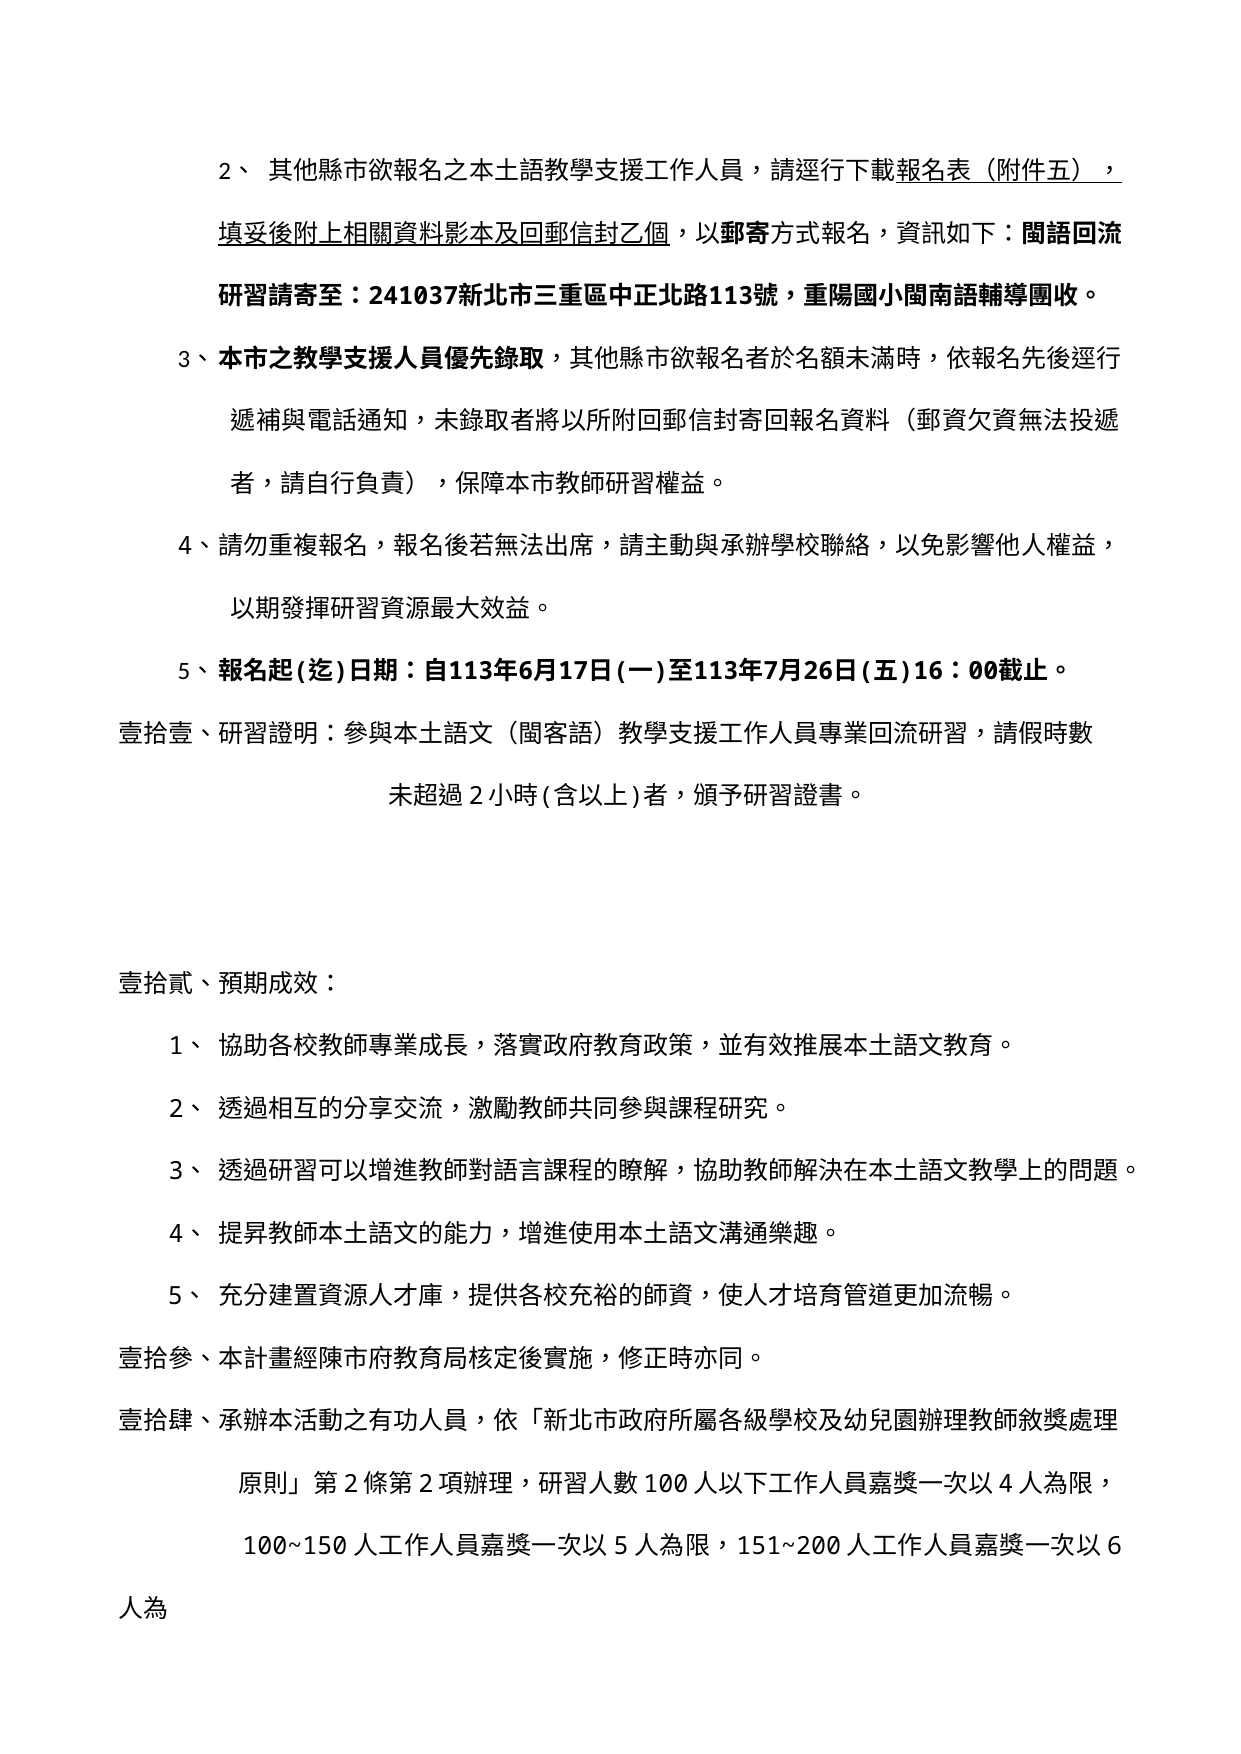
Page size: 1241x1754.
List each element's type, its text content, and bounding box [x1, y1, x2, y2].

list 充分建置資源人才庫，提供各校充裕的師資，使人才培育管道更加流暢。 [168, 1252, 1122, 1314]
list 本市之教學支援人員優先錄取，其他縣市欲報名者於名額未滿時，依報名先後逕行遞補與電話通知，未錄取者將以所附回郵信封寄回報名資料（郵資欠資無法投遞者，請自行負責），保障本市教師研習權益。 [177, 314, 1122, 502]
list 協助各校教師專業成長，落實政府教育政策，並有效推展本土語文教育。 [168, 1002, 1122, 1064]
list 請勿重複報名，報名後若無法出席，請主動與承辦學校聯絡，以免影響他人權益，以期發揮研習資源最大效益。 [177, 502, 1122, 627]
text 100~150人工作人員嘉獎一次以5人為限，151~200人工作人員嘉獎一次以6人為 [118, 1502, 1122, 1627]
text 壹拾貳、預期成效： [118, 939, 1122, 1002]
list 報名起(迄)日期：自113年6月17日(一)至113年7月26日(五)16：00截止。 [177, 627, 1122, 689]
text 壹拾參、本計畫經陳市府教育局核定後實施，修正時亦同。 [118, 1314, 1122, 1377]
text 壹拾壹、研習證明：參與本土語文（閩客語）教學支援工作人員專業回流研習，請假時數 [118, 689, 1122, 752]
list 提昇教師本土語文的能力，增進使用本土語文溝通樂趣。 [168, 1189, 1122, 1252]
text 未超過2小時(含以上)者，頒予研習證書。 [103, 752, 1122, 814]
list 透過研習可以增進教師對語言課程的瞭解，協助教師解決在本土語文教學上的問題。 [168, 1127, 1122, 1189]
text 壹拾肆、承辦本活動之有功人員，依「新北市政府所屬各級學校及幼兒園辦理教師敘獎處理 [118, 1377, 1122, 1439]
text 原則」第2條第2項辦理，研習人數100人以下工作人員嘉獎一次以4人為限， [118, 1439, 1122, 1502]
list 其他縣市欲報名之本土語教學支援工作人員，請逕行下載報名表（附件五），填妥後附上相關資料影本及回郵信封乙個，以郵寄方式報名，資訊如下：閩語回流研習請寄至：241037新北市三重區中正北路113號，重陽國小閩南語輔導團收。 [218, 127, 1122, 314]
list 透過相互的分享交流，激勵教師共同參與課程研究。 [168, 1064, 1122, 1127]
